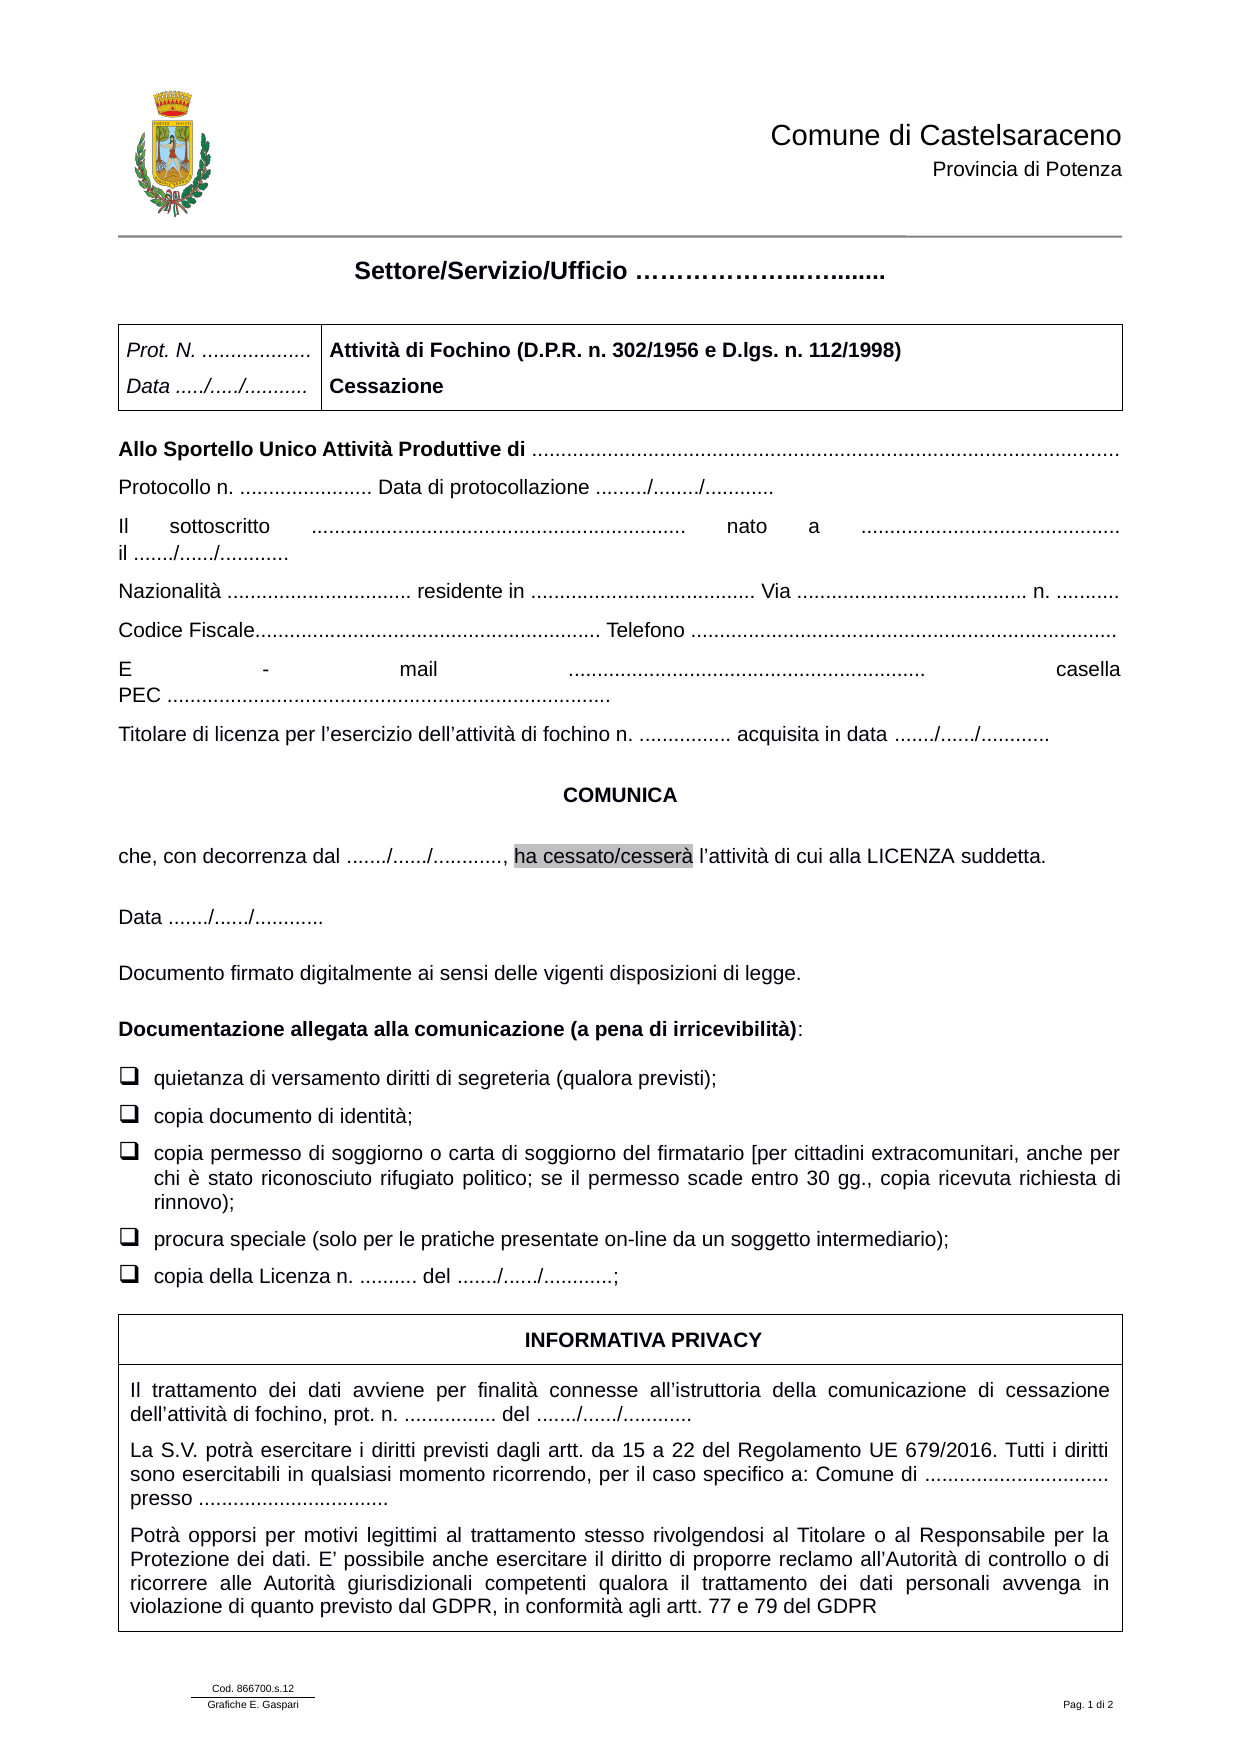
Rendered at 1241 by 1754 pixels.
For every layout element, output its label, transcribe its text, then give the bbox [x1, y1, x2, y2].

text Documentazione allegata alla comunicazione (a pena di irricevibilità): [118, 1017, 1122, 1041]
text Nazionalità ................................ residente in ....................................... Via ........................................ n. ........... [118, 579, 1122, 603]
text Codice Fiscale............................................................ Telefono .......................................................................... [118, 618, 1122, 642]
text COMUNICA [118, 783, 1122, 807]
table_header Attività di Fochino (D.P.R. n. 302/1956 e D.lgs. n. 112/1998) Cessazione [322, 325, 1122, 410]
text Provincia di Potenza [224, 157, 1122, 181]
text Comune di Castelsaraceno [224, 118, 1122, 152]
list procura speciale (solo per le pratiche presentate on-line da un soggetto intermediario); [118, 1227, 1122, 1252]
text Settore/Servizio/Ufficio ………………...…........ [118, 256, 1122, 284]
text Titolare di licenza per l’esercizio dell’attività di fochino n. ................ acquisita in data ......./....../............ [118, 722, 1122, 746]
text Allo Sportello Unico Attività Produttive di [118, 436, 1122, 460]
table_header Prot. N. ................... Data ...../...../........... [119, 325, 321, 410]
table_cell Il trattamento dei dati avviene per finalità connesse all’istruttoria della comunicazione di cessazione dell’attività di fochino, prot. n. ................ del ......./....../............ La S.V. potrà esercitare i diritti previsti dagli artt. da 15 a 22 del Regolamento UE 679/2016. Tutti i diritti sono esercitabili in qualsiasi momento ricorrendo, per il caso specifico a: Comune di ................................ presso ................................. Potrà opporsi per motivi legittimi al trattamento stesso rivolgendosi al Titolare o al Responsabile per la Protezione dei dati. E’ possibile anche esercitare il diritto di proporre reclamo all’Autorità di controllo o di ricorrere alle Autorità giurisdizionali competenti qualora il trattamento dei dati personali avvenga in violazione di quanto previsto dal GDPR, in conformità agli artt. 77 e 79 del GDPR [119, 1365, 1122, 1631]
text che, con decorrenza dal ......./....../............, ha cessato/cesserà l’attività di cui alla LICENZA suddetta. [118, 844, 1122, 868]
text E - mail .............................................................. casella PEC ............................................................................. [118, 657, 1122, 707]
subtitle copia della Licenza n. .......... del ......./....../............; [118, 1264, 1122, 1289]
text Data ......./....../............ [118, 905, 1122, 929]
text Protocollo n. ....................... Data di protocollazione ........./......../............ [118, 475, 1122, 499]
list quietanza di versamento diritti di segreteria (qualora previsti); [118, 1066, 1122, 1091]
list copia documento di identità; [118, 1104, 1122, 1129]
table_header INFORMATIVA PRIVACY [119, 1315, 1122, 1364]
picture [122, 87, 224, 219]
text Documento firmato digitalmente ai sensi delle vigenti disposizioni di legge. [118, 961, 1122, 985]
text Il sottoscritto ................................................................. nato a ............................................. il ......./....../............ [118, 514, 1122, 564]
list copia permesso di soggiorno o carta di soggiorno del firmatario [per cittadini extracomunitari, anche per chi è stato riconosciuto rifugiato politico; se il permesso scade entro 30 gg., copia ricevuta richiesta di rinnovo); [118, 1141, 1122, 1214]
